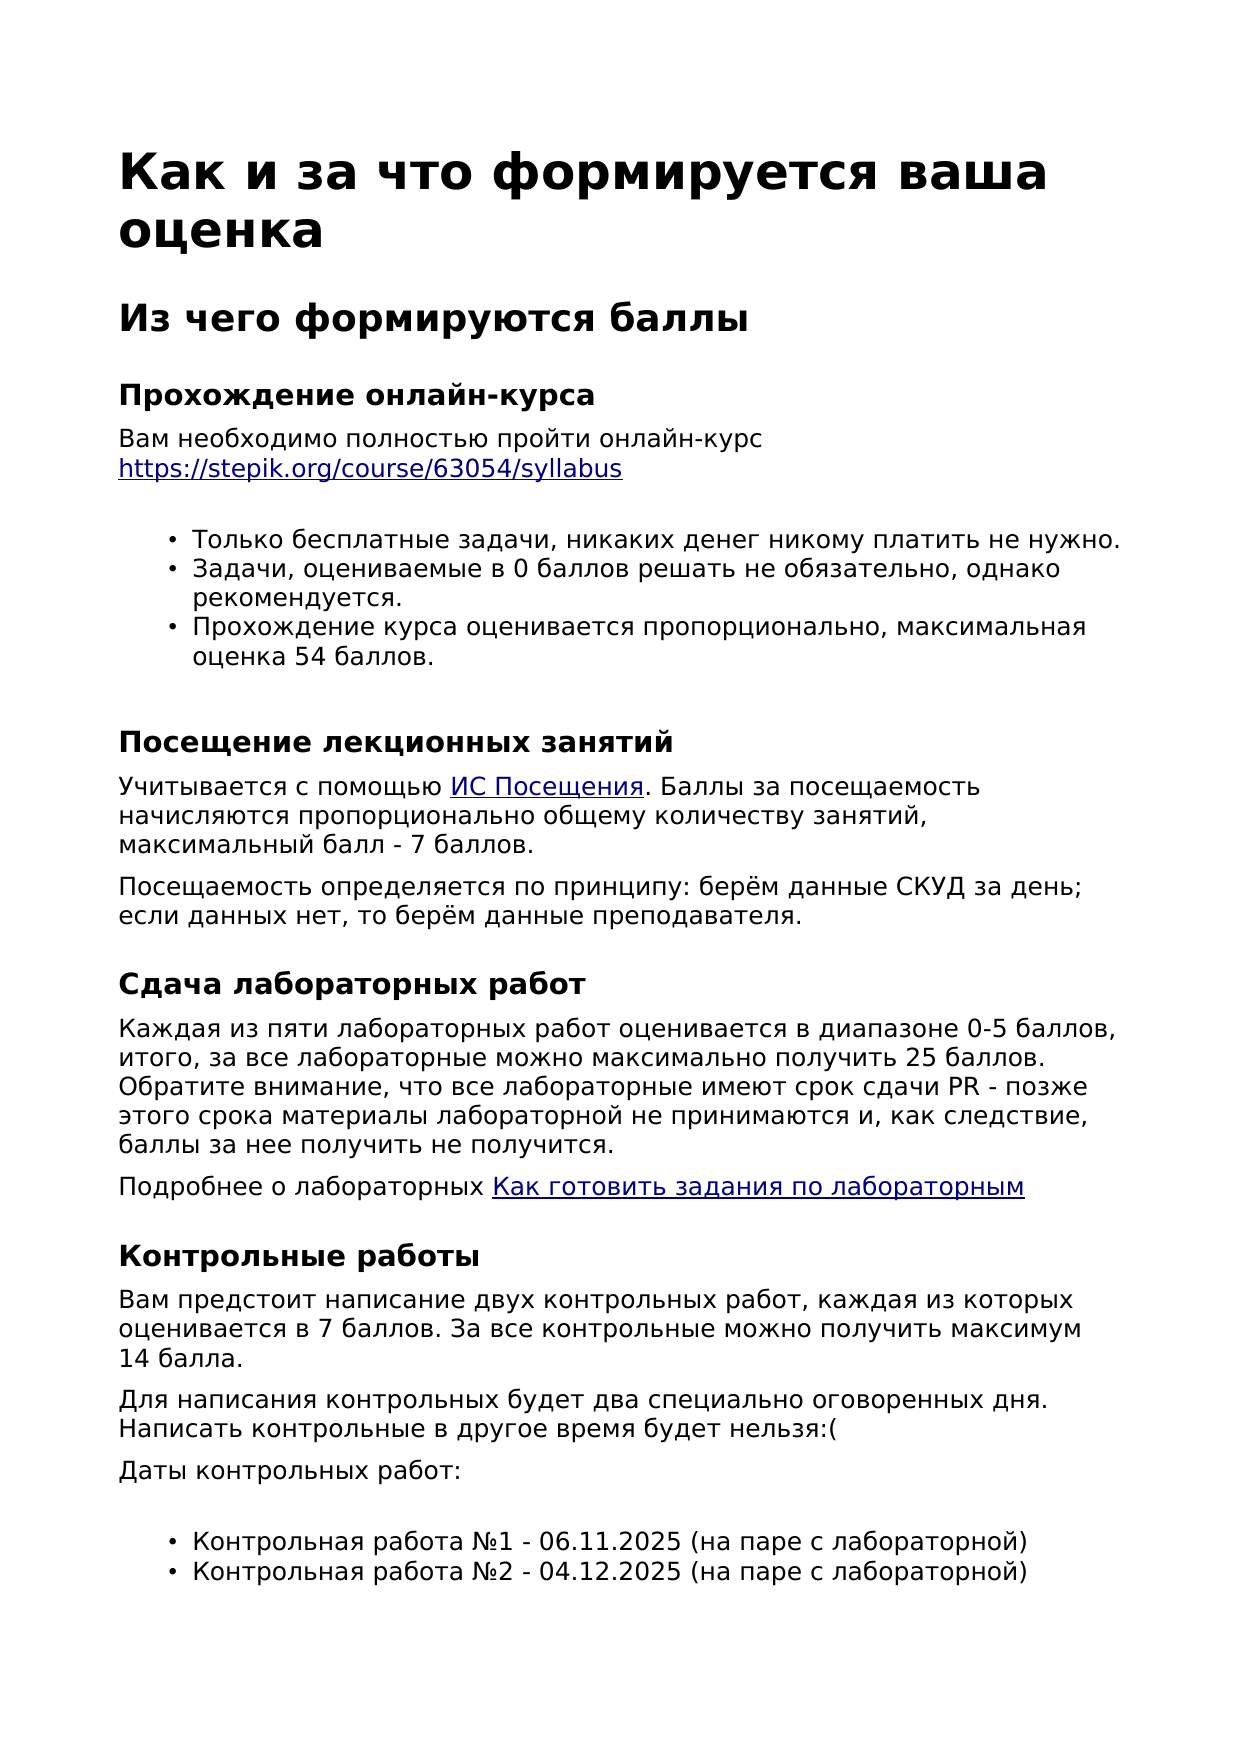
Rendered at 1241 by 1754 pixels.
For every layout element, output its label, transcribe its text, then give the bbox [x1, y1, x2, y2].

text Для написания контрольных будет два специально оговоренных дня. Написать контрольные в другое время будет нельзя:( [118, 1386, 1122, 1444]
subtitle Как и за что формируется ваша оценка [118, 143, 1122, 259]
text Даты контрольных работ: [118, 1456, 1122, 1486]
list Только бесплатные задачи, никаких денег никому платить не нужно. [177, 525, 1122, 554]
text Каждая из пяти лабораторных работ оценивается в диапазоне 0-5 баллов, итого, за все лабораторные можно максимально получить 25 баллов. Обратите внимание, что все лабораторные имеют срок сдачи PR - позже этого срока материалы лабораторной не принимаются и, как следствие, баллы за нее получить не получится. [118, 1014, 1122, 1160]
subtitle Сдача лабораторных работ [118, 968, 1122, 1002]
list Контрольная работа №1 - 06.11.2025 (на паре с лабораторной) [177, 1527, 1122, 1557]
subtitle Посещение лекционных занятий [118, 725, 1122, 759]
text Вам необходимо полностью пройти онлайн-курс https://stepik.org/course/63054/syllabus [118, 425, 1122, 483]
list Контрольная работа №2 - 04.12.2025 (на паре с лабораторной) [177, 1557, 1122, 1586]
list Прохождение курса оценивается пропорционально, максимальная оценка 54 баллов. [177, 612, 1122, 671]
subtitle Контрольные работы [118, 1239, 1122, 1273]
text Вам предстоит написание двух контрольных работ, каждая из которых оценивается в 7 баллов. За все контрольные можно получить максимум 14 балла. [118, 1286, 1122, 1373]
text Учитывается с помощью ИС Посещения. Баллы за посещаемость начисляются пропорционально общему количеству занятий, максимальный балл - 7 баллов. [118, 772, 1122, 859]
list Задачи, оцениваемые в 0 баллов решать не обязательно, однако рекомендуется. [177, 554, 1122, 612]
text Подробнее о лабораторных Как готовить задания по лабораторным [118, 1172, 1122, 1202]
subtitle Из чего формируются баллы [118, 297, 1122, 341]
text Посещаемость определяется по принципу: берём данные СКУД за день; если данных нет, то берём данные преподавателя. [118, 872, 1122, 930]
subtitle Прохождение онлайн-курса [118, 378, 1122, 412]
